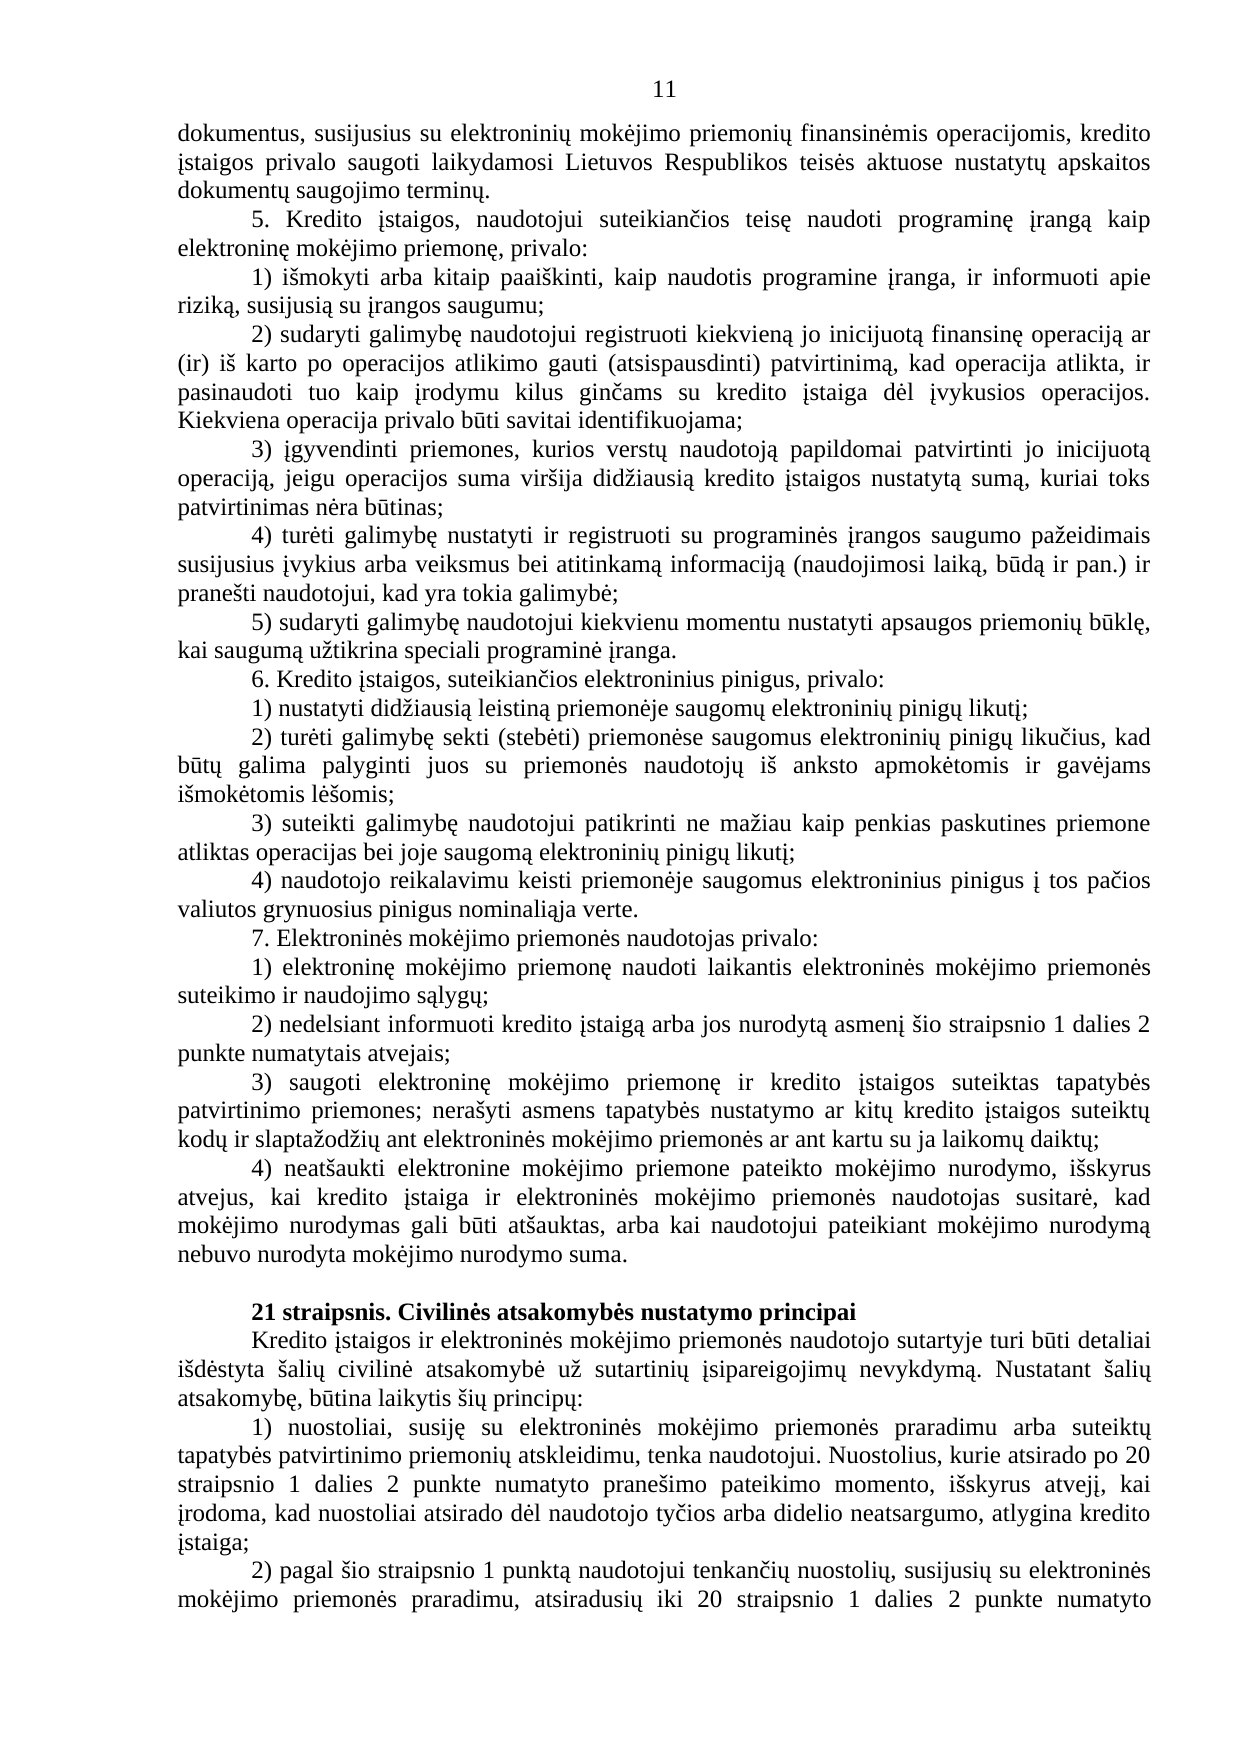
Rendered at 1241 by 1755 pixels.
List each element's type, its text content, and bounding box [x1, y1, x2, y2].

text 2) sudaryti galimybę naudotojui registruoti kiekvieną jo inicijuotą finansinę operaciją ar (ir) iš karto po operacijos atlikimo gauti (atsispausdinti) patvirtinimą, kad operacija atlikta, ir pasinaudoti tuo kaip įrodymu kilus ginčams su kredito įstaiga dėl įvykusios operacijos. Kiekviena operacija privalo būti savitai identifikuojama; [177, 319, 1152, 434]
text 1) išmokyti arba kitaip paaiškinti, kaip naudotis programine įranga, ir informuoti apie riziką, susijusią su įrangos saugumu; [177, 262, 1152, 319]
text 1) nustatyti didžiausią leistiną priemonėje saugomų elektroninių pinigų likutį; [177, 693, 1152, 722]
text 3) suteikti galimybę naudotojui patikrinti ne mažiau kaip penkias paskutines priemone atliktas operacijas bei joje saugomą elektroninių pinigų likutį; [177, 808, 1152, 866]
text dokumentus, susijusius su elektroninių mokėjimo priemonių finansinėmis operacijomis, kredito įstaigos privalo saugoti laikydamosi Lietuvos Respublikos teisės aktuose nustatytų apskaitos dokumentų saugojimo terminų. [177, 118, 1152, 204]
text 1) nuostoliai, susiję su elektroninės mokėjimo priemonės praradimu arba suteiktų tapatybės patvirtinimo priemonių atskleidimu, tenka naudotojui. Nuostolius, kurie atsirado po 20 straipsnio 1 dalies 2 punkte numatyto pranešimo pateikimo momento, išskyrus atvejį, kai įrodoma, kad nuostoliai atsirado dėl naudotojo tyčios arba didelio neatsargumo, atlygina kredito įstaiga; [177, 1412, 1152, 1556]
text 1) elektroninę mokėjimo priemonę naudoti laikantis elektroninės mokėjimo priemonės suteikimo ir naudojimo sąlygų; [177, 952, 1152, 1009]
text 3) saugoti elektroninę mokėjimo priemonę ir kredito įstaigos suteiktas tapatybės patvirtinimo priemones; nerašyti asmens tapatybės nustatymo ar kitų kredito įstaigos suteiktų kodų ir slaptažodžių ant elektroninės mokėjimo priemonės ar ant kartu su ja laikomų daiktų; [177, 1067, 1152, 1153]
text 3) įgyvendinti priemones, kurios verstų naudotoją papildomai patvirtinti jo inicijuotą operaciją, jeigu operacijos suma viršija didžiausią kredito įstaigos nustatytą sumą, kuriai toks patvirtinimas nėra būtinas; [177, 434, 1152, 521]
text 4) naudotojo reikalavimu keisti priemonėje saugomus elektroninius pinigus į tos pačios valiutos grynuosius pinigus nominaliąja verte. [177, 866, 1152, 923]
text 5) sudaryti galimybę naudotojui kiekvienu momentu nustatyti apsaugos priemonių būklę, kai saugumą užtikrina speciali programinė įranga. [177, 607, 1152, 664]
text 6. Kredito įstaigos, suteikiančios elektroninius pinigus, privalo: [177, 664, 1152, 693]
text 4) turėti galimybę nustatyti ir registruoti su programinės įrangos saugumo pažeidimais susijusius įvykius arba veiksmus bei atitinkamą informaciją (naudojimosi laiką, būdą ir pan.) ir pranešti naudotojui, kad yra tokia galimybė; [177, 521, 1152, 607]
text 5. Kredito įstaigos, naudotojui suteikiančios teisę naudoti programinę įrangą kaip elektroninę mokėjimo priemonę, privalo: [177, 204, 1152, 262]
text Kredito įstaigos ir elektroninės mokėjimo priemonės naudotojo sutartyje turi būti detaliai išdėstyta šalių civilinė atsakomybė už sutartinių įsipareigojimų nevykdymą. Nustatant šalių atsakomybę, būtina laikytis šių principų: [177, 1326, 1152, 1412]
text 2) nedelsiant informuoti kredito įstaigą arba jos nurodytą asmenį šio straipsnio 1 dalies 2 punkte numatytais atvejais; [177, 1009, 1152, 1067]
text 7. Elektroninės mokėjimo priemonės naudotojas privalo: [177, 923, 1152, 952]
text 2) turėti galimybę sekti (stebėti) priemonėse saugomus elektroninių pinigų likučius, kad būtų galima palyginti juos su priemonės naudotojų iš anksto apmokėtomis ir gavėjams išmokėtomis lėšomis; [177, 722, 1152, 808]
text 21 straipsnis. Civilinės atsakomybės nustatymo principai [177, 1297, 1152, 1326]
text 2) pagal šio straipsnio 1 punktą naudotojui tenkančių nuostolių, susijusių su elektroninės mokėjimo priemonės praradimu, atsiradusių iki 20 straipsnio 1 dalies 2 punkte numatyto [177, 1556, 1152, 1613]
text 4) neatšaukti elektronine mokėjimo priemone pateikto mokėjimo nurodymo, išskyrus atvejus, kai kredito įstaiga ir elektroninės mokėjimo priemonės naudotojas susitarė, kad mokėjimo nurodymas gali būti atšauktas, arba kai naudotojui pateikiant mokėjimo nurodymą nebuvo nurodyta mokėjimo nurodymo suma. [177, 1153, 1152, 1268]
